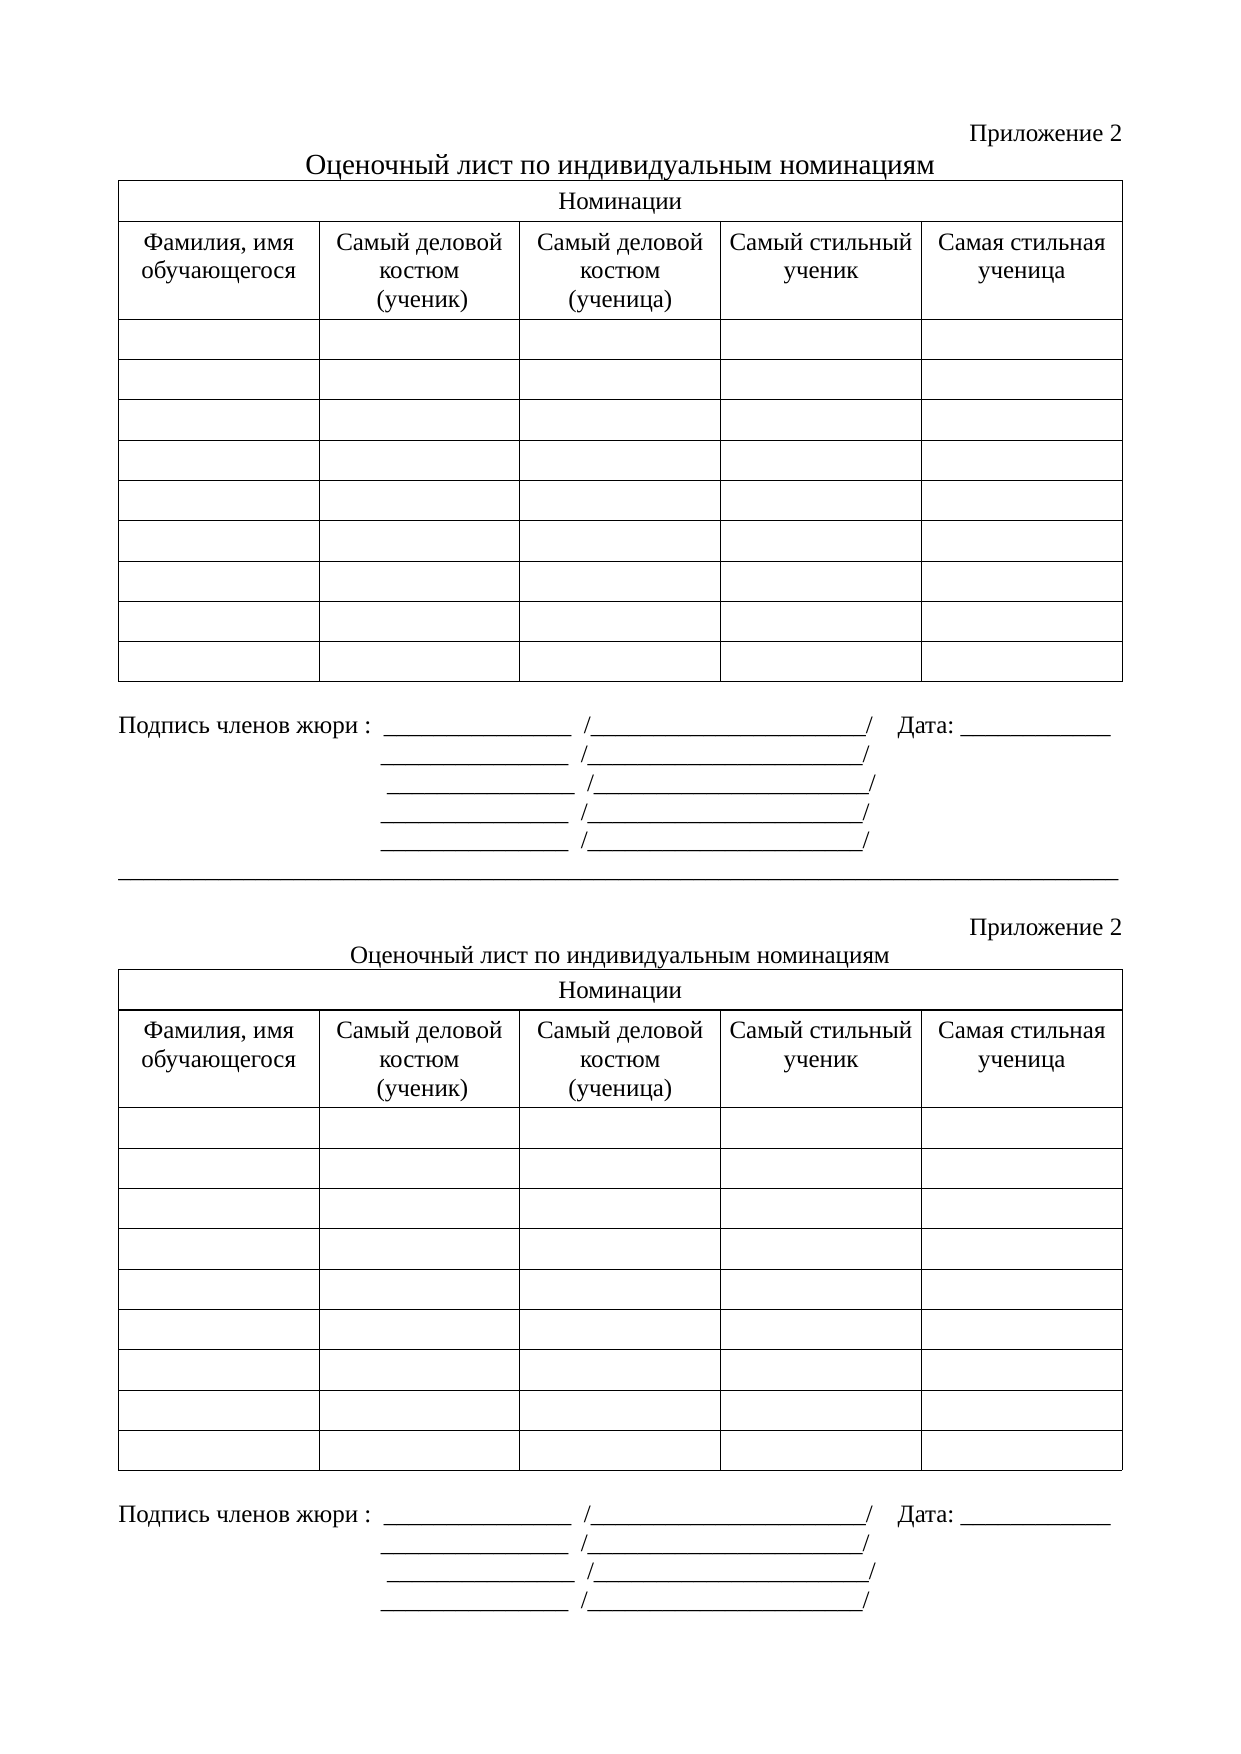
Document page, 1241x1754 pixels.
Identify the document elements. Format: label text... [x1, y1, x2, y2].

table_cell [320, 1149, 519, 1188]
table_cell [520, 1391, 720, 1430]
table_cell [922, 1391, 1122, 1430]
text ________________________________________________________________________________ [118, 854, 1122, 883]
text Подпись членов жюри : _______________ /______________________/ Дата: ____________ [118, 1499, 1122, 1528]
text Оценочный лист по индивидуальным номинациям [118, 147, 1122, 180]
text _______________ /______________________/ [118, 1556, 1122, 1585]
table_cell [721, 320, 921, 359]
text Оценочный лист по индивидуальным номинациям [118, 940, 1122, 969]
table_cell [721, 481, 921, 520]
table_cell [922, 521, 1122, 561]
table_cell [320, 602, 519, 641]
table_cell [520, 562, 720, 601]
table_cell [721, 642, 921, 681]
table_cell [520, 1108, 720, 1148]
table_cell [119, 1270, 319, 1309]
table_cell [320, 562, 519, 601]
table_cell [320, 360, 519, 399]
table_cell [922, 1350, 1122, 1389]
text Приложение 2 [118, 118, 1122, 147]
table_cell [721, 360, 921, 399]
table_cell [721, 1149, 921, 1188]
table_cell [119, 400, 319, 439]
table_cell [721, 1270, 921, 1309]
text _______________ /______________________/ [118, 1585, 1122, 1614]
text _______________ /______________________/ [118, 797, 1122, 825]
table_cell [721, 400, 921, 439]
table_cell [320, 642, 519, 681]
table_cell [119, 642, 319, 681]
text _______________ /______________________/ [118, 768, 1122, 797]
table_cell [320, 481, 519, 520]
table_cell [119, 602, 319, 641]
table_cell [922, 1229, 1122, 1268]
table_cell [520, 360, 720, 399]
table_cell [922, 400, 1122, 439]
table_cell [721, 1350, 921, 1389]
table_cell [119, 360, 319, 399]
table_cell [721, 602, 921, 641]
table_cell [119, 1149, 319, 1188]
table_cell [520, 1310, 720, 1349]
table_cell [119, 320, 319, 359]
table_cell [119, 1108, 319, 1148]
table_cell [119, 1189, 319, 1228]
table_header Самый деловой костюм (ученик) [320, 1011, 519, 1107]
table_cell [119, 1350, 319, 1389]
table_cell [520, 1270, 720, 1309]
table_cell [119, 481, 319, 520]
table_cell [922, 602, 1122, 641]
table_header Фамилия, имя обучающегося [119, 1011, 319, 1107]
table_cell [922, 360, 1122, 399]
table_cell [320, 521, 519, 561]
table_cell [922, 1149, 1122, 1188]
table_header Фамилия, имя обучающегося [119, 222, 319, 319]
table_cell [721, 1108, 921, 1148]
table_cell [922, 1270, 1122, 1309]
table_cell [520, 1229, 720, 1268]
table_header Самая стильная ученица [922, 1011, 1122, 1107]
table_cell [721, 1391, 921, 1430]
table_cell [520, 400, 720, 439]
table_cell [922, 481, 1122, 520]
table_cell [922, 320, 1122, 359]
table_cell [119, 1229, 319, 1268]
table_cell [320, 1229, 519, 1268]
table_cell [922, 562, 1122, 601]
table_cell [721, 441, 921, 480]
table_cell [320, 441, 519, 480]
table_cell [520, 320, 720, 359]
table_cell [520, 1350, 720, 1389]
table_cell [721, 1189, 921, 1228]
table_cell [922, 441, 1122, 480]
table_header Номинации [119, 970, 1122, 1009]
text _______________ /______________________/ [118, 739, 1122, 768]
table_cell [721, 521, 921, 561]
table_cell [520, 521, 720, 561]
text Подпись членов жюри : _______________ /______________________/ Дата: ____________ [118, 710, 1122, 739]
text Приложение 2 [118, 912, 1122, 940]
table_cell [320, 1431, 519, 1470]
table_cell [320, 1108, 519, 1148]
table_cell [119, 1431, 319, 1470]
table_cell [119, 441, 319, 480]
table_cell [320, 400, 519, 439]
table_cell [119, 562, 319, 601]
table_cell [119, 1391, 319, 1430]
table_cell [320, 320, 519, 359]
table_cell [721, 1310, 921, 1349]
text _______________ /______________________/ [118, 1528, 1122, 1556]
table_cell [721, 562, 921, 601]
table_cell [922, 642, 1122, 681]
table_cell [320, 1270, 519, 1309]
table_header Самый стильный ученик [721, 222, 921, 319]
table_header Самый деловой костюм (ученик) [320, 222, 519, 319]
table_cell [922, 1189, 1122, 1228]
table_header Самый деловой костюм (ученица) [520, 222, 720, 319]
table_cell [721, 1229, 921, 1268]
table_cell [922, 1431, 1122, 1470]
table_cell [320, 1391, 519, 1430]
table_cell [520, 441, 720, 480]
table_cell [520, 602, 720, 641]
table_cell [520, 1189, 720, 1228]
table_header Самый деловой костюм (ученица) [520, 1011, 720, 1107]
table_cell [320, 1350, 519, 1389]
table_header Самая стильная ученица [922, 222, 1122, 319]
table_cell [320, 1310, 519, 1349]
table_cell [520, 642, 720, 681]
table_cell [721, 1431, 921, 1470]
table_cell [520, 481, 720, 520]
table_cell [922, 1310, 1122, 1349]
table_cell [922, 1108, 1122, 1148]
table_header Номинации [119, 181, 1122, 221]
table_cell [320, 1189, 519, 1228]
table_cell [520, 1149, 720, 1188]
table_header Самый стильный ученик [721, 1011, 921, 1107]
text _______________ /______________________/ [118, 825, 1122, 854]
table_cell [520, 1431, 720, 1470]
table_cell [119, 1310, 319, 1349]
table_cell [119, 521, 319, 561]
